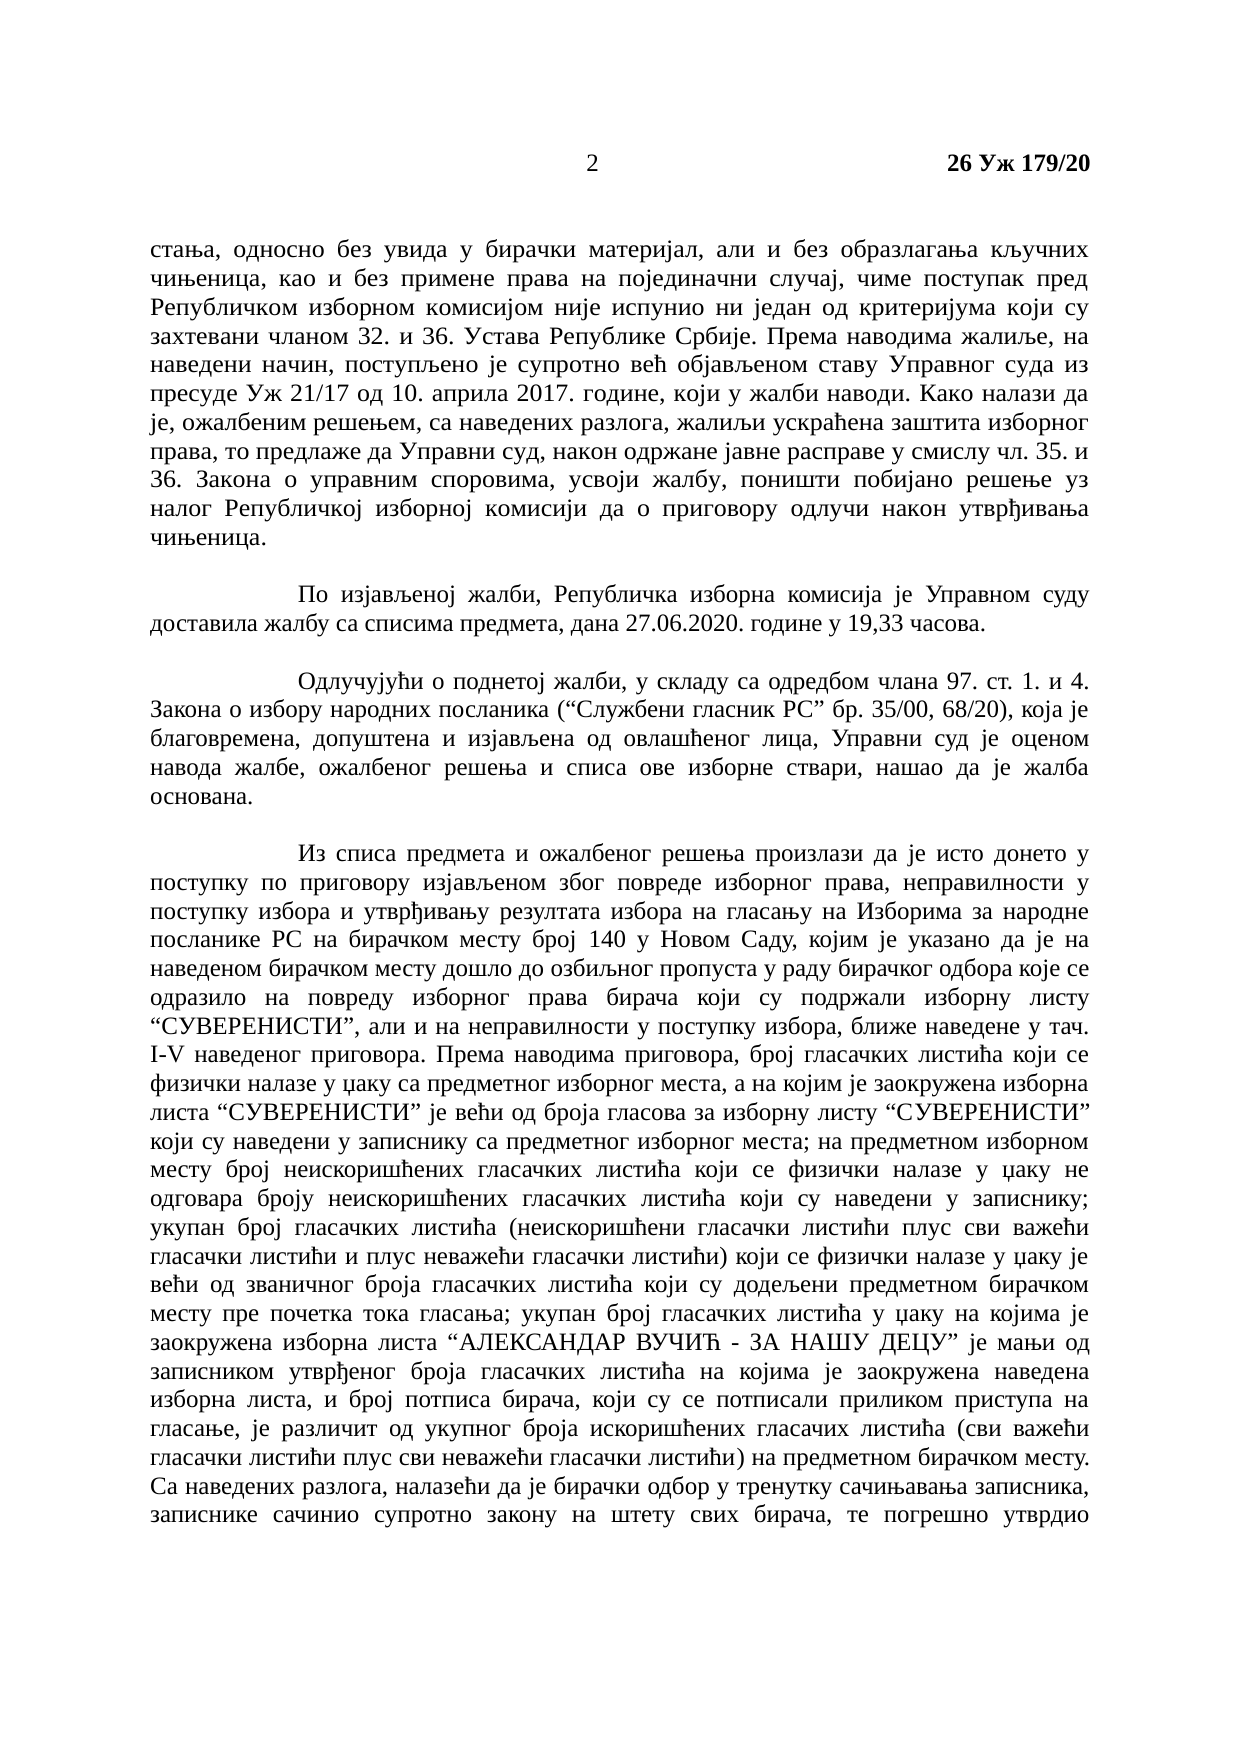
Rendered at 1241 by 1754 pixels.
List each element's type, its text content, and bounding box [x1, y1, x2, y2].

text стања, односно без увида у бирачки материјал, али и без образлагања кључних чињеница, као и без примене права на појединачни случај, чиме поступак пред Републичком изборном комисијом није испунио ни један од критеријума који су захтевани чланом 32. и 36. Устава Републике Србије. Према наводима жалиље, на наведени начин, поступљено је супротно већ објављеном ставу Управног суда из пресуде Уж 21/17 од 10. априла 2017. године, који у жалби наводи. Како налази да је, ожалбеним решењем, са наведених разлога, жалиљи ускраћена заштита изборног права, то предлаже да Управни суд, након одржане јавне расправе у смислу чл. 35. и 36. Закона о управним споровима, усвоји жалбу, поништи побијано решење уз налог Републичкој изборној комисији да о приговору одлучи након утврђивања чињеница. [150, 234, 1090, 551]
text Одлучујући о поднетој жалби, у складу са одредбом члана 97. ст. 1. и 4. Закона о избору народних посланика (“Службени гласник РС” бр. 35/00, 68/20), која је благовремена, допуштена и изјављена од овлашћеног лица, Управни суд је оценом навода жалбе, ожалбеног решења и списа ове изборне ствари, нашао да је жалба основана. [150, 666, 1090, 809]
text Из списа предмета и ожалбеног решења произлази да је исто донето у поступку по приговору изјављеном због повреде изборног права, неправилности у поступку избора и утврђивању резултата избора на гласању на Изборима за народне посланике РС на бирачком месту број 140 у Новом Саду, којим је указано да је на наведеном бирачком месту дошло до озбиљног пропуста у раду бирачког одбора које се одразило на повреду изборног права бирача који су подржали изборну листу “СУВЕРЕНИСТИ”, али и на неправилности у поступку избора, ближе наведене у тач. I-V наведеног приговора. Према наводима приговора, број гласачких листића који се физички налазе у џаку са предметног изборног места, а на којим је заокружена изборна листа “СУВЕРЕНИСТИ” је већи од броја гласова за изборну листу “СУВЕРЕНИСТИ” који су наведени у записнику са предметног изборног места; на предметном изборном месту број неискоришћених гласачких листића који се физички налазе у џаку не одговара броју неискоришћених гласачких листића који су наведени у записнику; укупан број гласачких листића (неискоришћени гласачки листићи плус сви важећи гласачки листићи и плус неважећи гласачки листићи) који се физички налазе у џаку је већи од званичног броја гласачких листића који су додељени предметном бирачком месту пре почетка тока гласања; укупан број гласачких листића у џаку на којима је заокружена изборна листа “АЛЕКСАНДАР ВУЧИЋ - ЗА НАШУ ДЕЦУ” је мањи од записником утврђеног броја гласачких листића на којима је заокружена наведена изборна листа, и број потписа бирача, који су се потписали приликом приступа на гласање, је различит од укупног броја искоришћених гласачих листића (сви важећи гласачки листићи плус сви неважећи гласачки листићи) на предметном бирачком месту. Са наведених разлога, налазећи да је бирачки одбор у тренутку сачињавања записника, записнике сачинио супротно закону на штету свих бирача, те погрешно утврдио [150, 838, 1090, 1528]
text По изјављеној жалби, Републичка изборна комисија је Управном суду доставила жалбу са списима предмета, дана 27.06.2020. године у 19,33 часова. [150, 579, 1090, 637]
